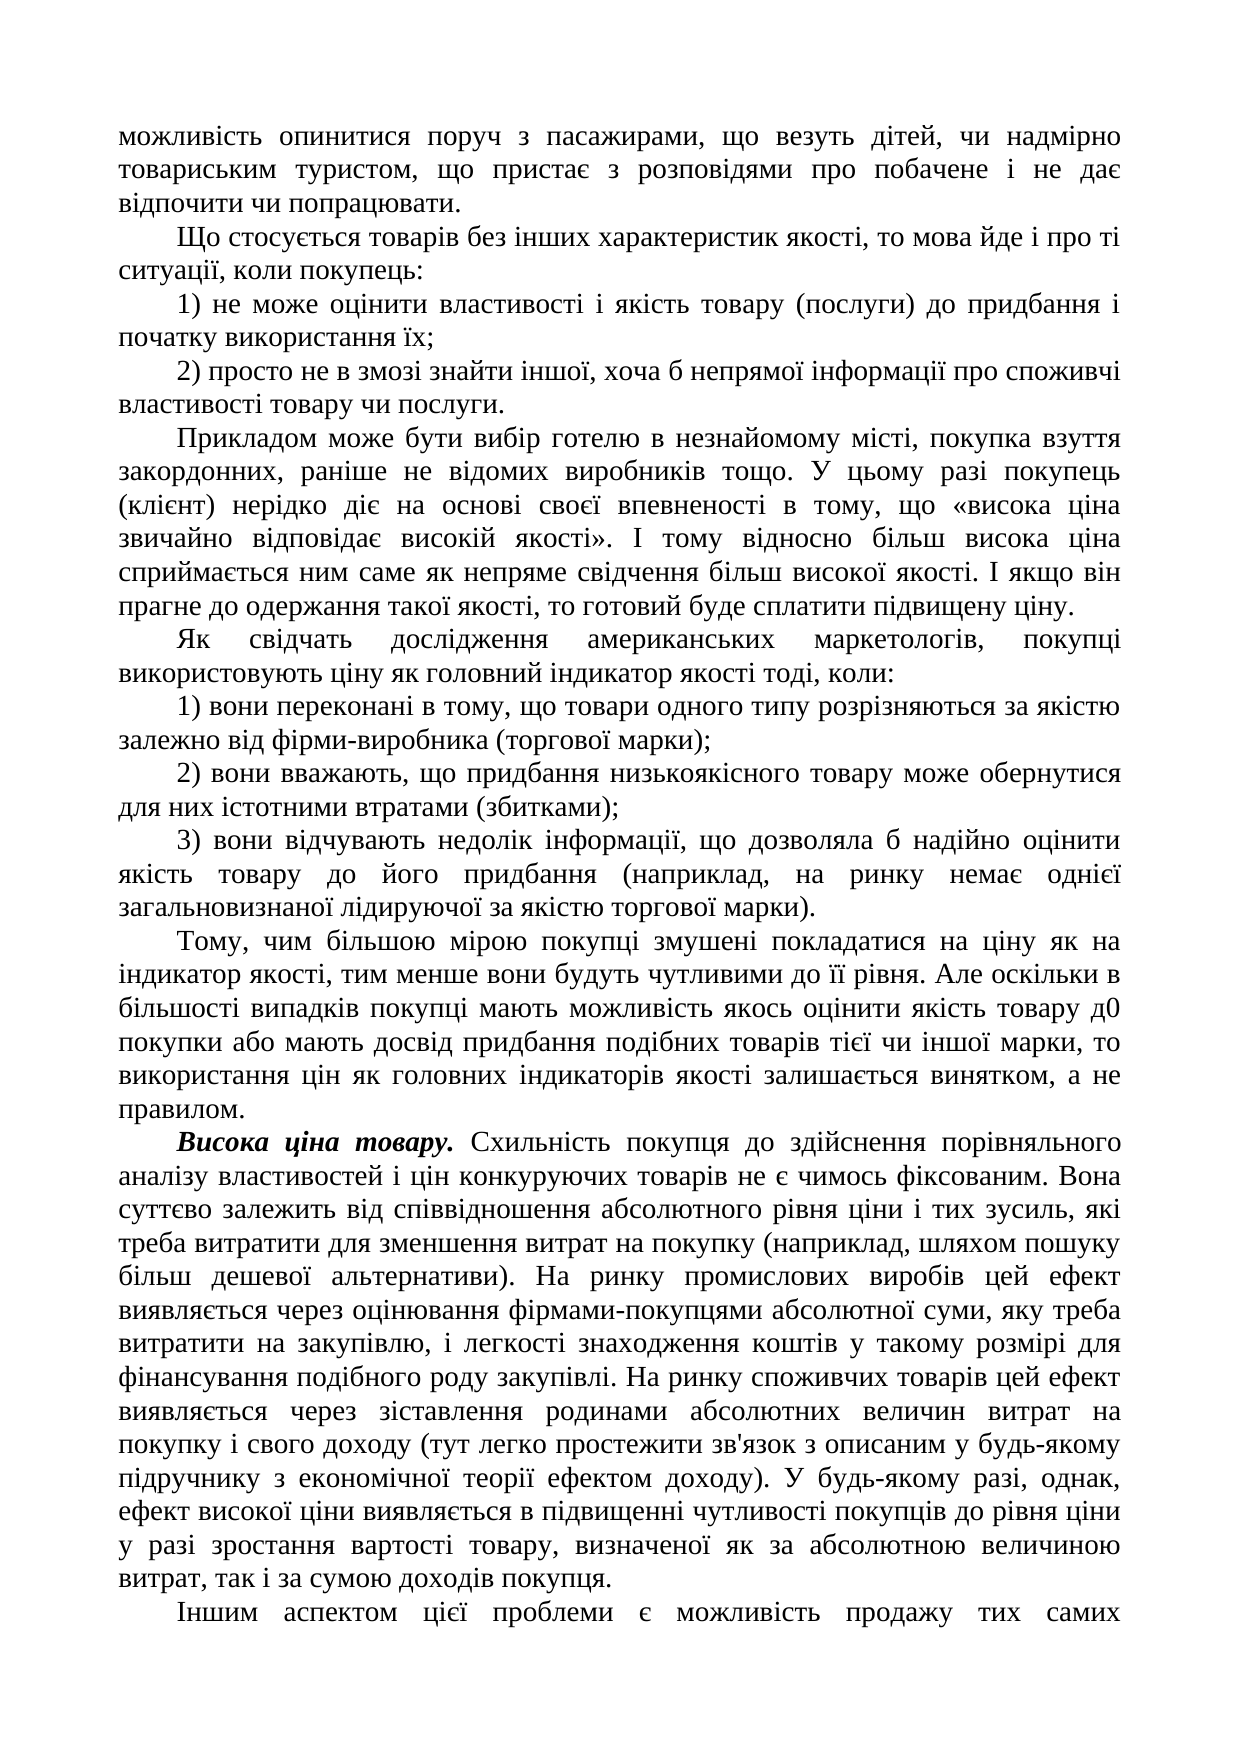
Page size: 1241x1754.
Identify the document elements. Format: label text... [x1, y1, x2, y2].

text Прикладом може бути вибір готелю в незнайомому місті, покупка взуття закордонних, раніше не відомих виробників тощо. У цьому разі покупець (клієнт) нерідко діє на основі своєї впевненості в тому, що «висока ціна звичайно відповідає високій якості». І тому відносно більш висока ціна сприймається ним саме як непряме свідчення більш високої якості. І якщо він прагне до одержання такої якості, то готовий буде сплатити підвищену ціну. [118, 420, 1122, 621]
text 2) просто не в змозі знайти іншої, хоча б непрямої інформації про споживчі властивості товару чи послуги. [118, 353, 1122, 420]
text 1) не може оцінити властивості і якість товару (послуги) до придбання і початку використання їх; [118, 286, 1122, 353]
text можливість опинитися поруч з пасажирами, що везуть дітей, чи надмірно товариським туристом, що пристає з розповідями про побачене і не дає відпочити чи попрацювати. [118, 118, 1122, 219]
text Що стосується товарів без інших характеристик якості, то мова йде і про ті ситуації, коли покупець: [118, 219, 1122, 286]
text Висока ціна товару. Схильність покупця до здійснення порівняльного аналізу властивостей і цін конкуруючих товарів не є чимось фіксованим. Вона суттєво залежить від співвідношення абсолютного рівня ціни і тих зусиль, які треба витратити для зменшення витрат на покупку (наприклад, шляхом пошуку більш дешевої альтернативи). На ринку промислових виробів цей ефект виявляється через оцінювання фірмами-покупцями абсолютної суми, яку треба витратити на закупівлю, і легкості знаходження коштів у такому розмірі для фінансування подібного роду закупівлі. На ринку споживчих товарів цей ефект виявляється через зіставлення родинами абсолютних величин витрат на покупку і свого доходу (тут легко простежити зв'язок з описаним у будь-якому підручнику з економічної теорії ефектом доходу). У будь-якому разі, однак, ефект високої ціни виявляється в підвищенні чутливості покупців до рівня ціни у разі зростання вартості товару, визначеної як за абсолютною величиною витрат, так і за сумою доходів покупця. [118, 1124, 1122, 1594]
text 3) вони відчувають недолік інформації, що дозволяла б надійно оцінити якість товару до його придбання (наприклад, на ринку немає однієї загальновизнаної лідируючої за якістю торгової марки). [118, 822, 1122, 923]
text Іншим аспектом цієї проблеми є можливість продажу тих самих [118, 1594, 1122, 1627]
text 2) вони вважають, що придбання низькоякісного товару може обернутися для них істотними втратами (збитками); [118, 755, 1122, 822]
text Тому, чим більшою мірою покупці змушені покладатися на ціну як на індикатор якості, тим менше вони будуть чутливими до її рівня. Але оскільки в більшості випадків покупці мають можливість якось оцінити якість товару д0 покупки або мають досвід придбання подібних товарів тієї чи іншої марки, то використання цін як головних індикаторів якості залишається винятком, а не правилом. [118, 923, 1122, 1124]
text Як свідчать дослідження американських маркетологів, покупці використовують ціну як головний індикатор якості тоді, коли: [118, 621, 1122, 688]
text 1) вони переконані в тому, що товари одного типу розрізняються за якістю залежно від фірми-виробника (торгової марки); [118, 688, 1122, 755]
